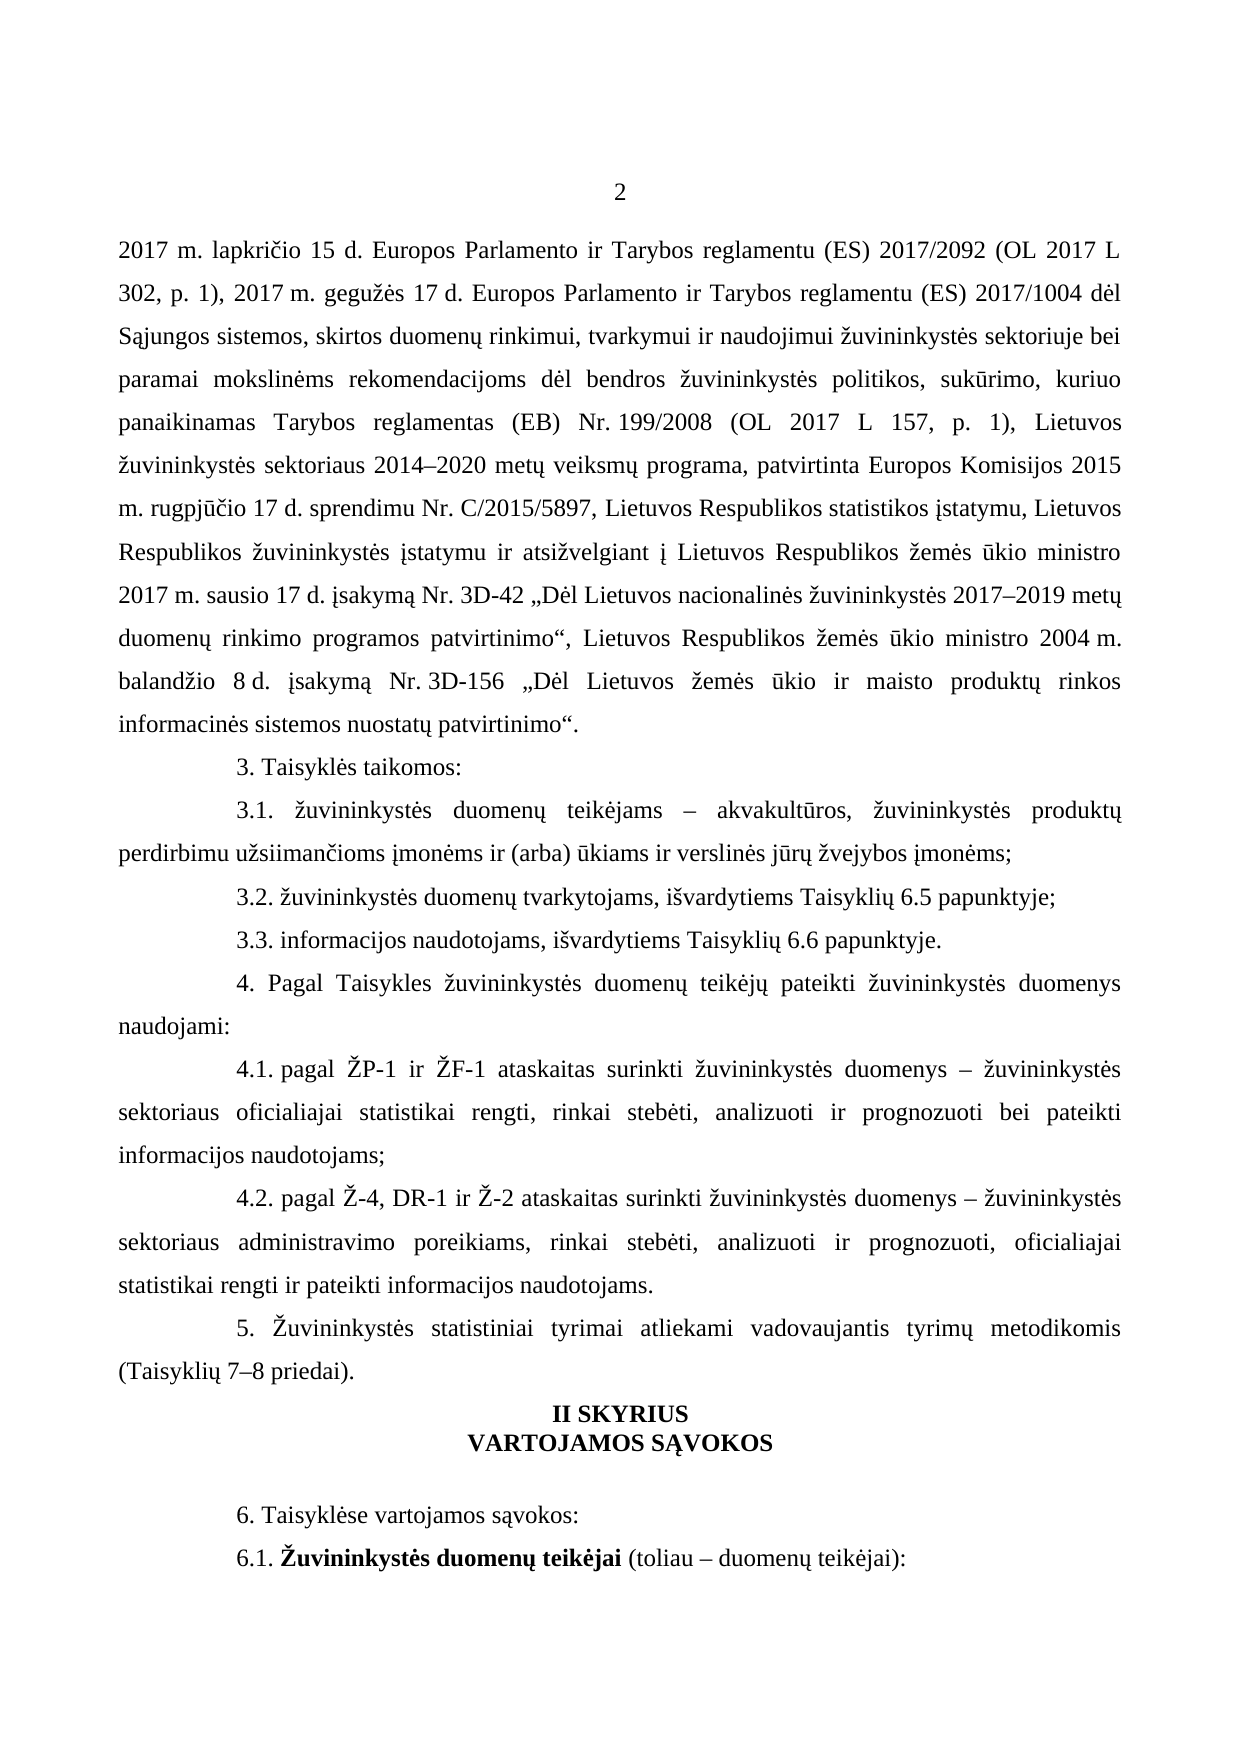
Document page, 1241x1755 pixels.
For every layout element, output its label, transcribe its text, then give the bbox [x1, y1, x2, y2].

text 4. Pagal Taisykles žuvininkystės duomenų teikėjų pateikti žuvininkystės duomenys naudojami: [118, 968, 1122, 1040]
text 3.2. žuvininkystės duomenų tvarkytojams, išvardytiems Taisyklių 6.5 papunktyje; [118, 882, 1122, 910]
text 6. Taisyklėse vartojamos sąvokos: [118, 1500, 1122, 1528]
text 4.2. pagal Ž-4, DR-1 ir Ž-2 ataskaitas surinkti žuvininkystės duomenys – žuvininkystės sektoriaus administravimo poreikiams, rinkai stebėti, analizuoti ir prognozuoti, oficialiajai statistikai rengti ir pateikti informacijos naudotojams. [118, 1183, 1122, 1298]
text 3.3. informacijos naudotojams, išvardytiems Taisyklių 6.6 papunktyje. [118, 925, 1122, 953]
text 4.1. pagal ŽP-1 ir ŽF-1 ataskaitas surinkti žuvininkystės duomenys – žuvininkystės sektoriaus oficialiajai statistikai rengti, rinkai stebėti, analizuoti ir prognozuoti bei pateikti informacijos naudotojams; [118, 1054, 1122, 1169]
text 3.1. žuvininkystės duomenų teikėjams – akvakultūros, žuvininkystės produktų perdirbimu užsiimančioms įmonėms ir (arba) ūkiams ir verslinės jūrų žvejybos įmonėms; [118, 795, 1122, 867]
text VARTOJAMOS SĄVOKOS [118, 1428, 1122, 1457]
text 3. Taisyklės taikomos: [118, 752, 1122, 781]
text II SKYRIUS [118, 1399, 1122, 1428]
text 2017 m. lapkričio 15 d. Europos Parlamento ir Tarybos reglamentu (ES) 2017/2092 (OL 2017 L 302, p. 1), 2017 m. gegužės 17 d. Europos Parlamento ir Tarybos reglamentu (ES) 2017/1004 dėl Sąjungos sistemos, skirtos duomenų rinkimui, tvarkymui ir naudojimui žuvininkystės sektoriuje bei paramai mokslinėms rekomendacijoms dėl bendros žuvininkystės politikos, sukūrimo, kuriuo panaikinamas Tarybos reglamentas (EB) Nr. 199/2008 (OL 2017 L 157, p. 1), Lietuvos žuvininkystės sektoriaus 2014–2020 metų veiksmų programa, patvirtinta Europos Komisijos 2015 m. rugpjūčio 17 d. sprendimu Nr. C/2015/5897, Lietuvos Respublikos statistikos įstatymu, Lietuvos Respublikos žuvininkystės įstatymu ir atsižvelgiant į Lietuvos Respublikos žemės ūkio ministro 2017 m. sausio 17 d. įsakymą Nr. 3D-42 „Dėl Lietuvos nacionalinės žuvininkystės 2017–2019 metų duomenų rinkimo programos patvirtinimo“, Lietuvos Respublikos žemės ūkio ministro 2004 m. balandžio 8 d. įsakymą Nr. 3D-156 „Dėl Lietuvos žemės ūkio ir maisto produktų rinkos informacinės sistemos nuostatų patvirtinimo“. [118, 235, 1122, 738]
text 6.1. Žuvininkystės duomenų teikėjai (toliau – duomenų teikėjai): [118, 1543, 1122, 1572]
text 5. Žuvininkystės statistiniai tyrimai atliekami vadovaujantis tyrimų metodikomis (Taisyklių 7–8 priedai). [118, 1313, 1122, 1385]
